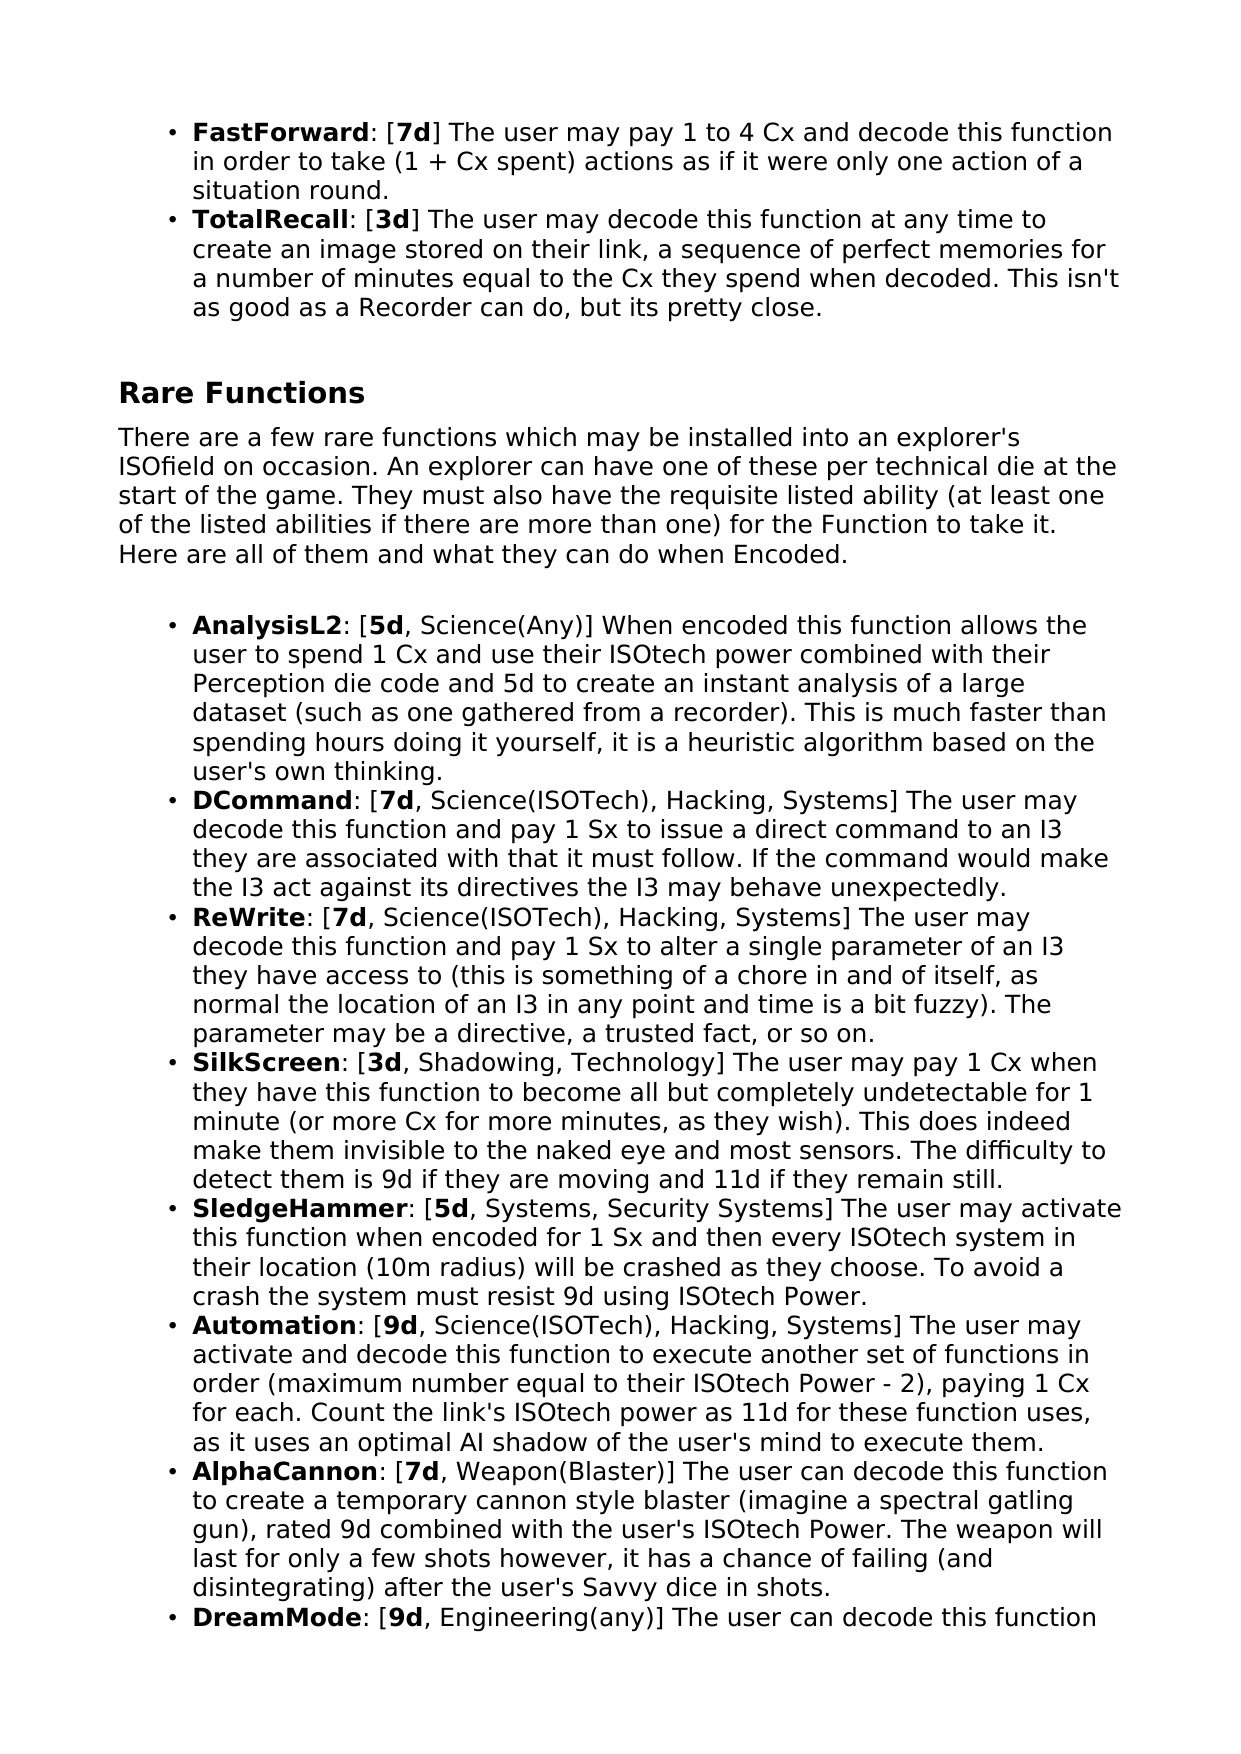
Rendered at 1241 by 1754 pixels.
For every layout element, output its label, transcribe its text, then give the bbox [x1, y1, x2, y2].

list DreamMode: [9d, Engineering(any)] The user can decode this function [177, 1603, 1122, 1632]
list SilkScreen: [3d, Shadowing, Technology] The user may pay 1 Cx when they have this function to become all but completely undetectable for 1 minute (or more Cx for more minutes, as they wish). This does indeed make them invisible to the naked eye and most sensors. The difficulty to detect them is 9d if they are moving and 11d if they remain still. [177, 1048, 1122, 1194]
list Automation: [9d, Science(ISOTech), Hacking, Systems] The user may activate and decode this function to execute another set of functions in order (maximum number equal to their ISOtech Power - 2), paying 1 Cx for each. Count the link's ISOtech power as 11d for these function uses, as it uses an optimal AI shadow of the user's mind to execute them. [177, 1311, 1122, 1457]
list FastForward: [7d] The user may pay 1 to 4 Cx and decode this function in order to take (1 + Cx spent) actions as if it were only one action of a situation round. [177, 118, 1122, 206]
list TotalRecall: [3d] The user may decode this function at any time to create an image stored on their link, a sequence of perfect memories for a number of minutes equal to the Cx they spend when decoded. This isn't as good as a Recorder can do, but its pretty close. [177, 206, 1122, 322]
list SledgeHammer: [5d, Systems, Security Systems] The user may activate this function when encoded for 1 Sx and then every ISOtech system in their location (10m radius) will be crashed as they choose. To avoid a crash the system must resist 9d using ISOtech Power. [177, 1194, 1122, 1311]
list ReWrite: [7d, Science(ISOTech), Hacking, Systems] The user may decode this function and pay 1 Sx to alter a single parameter of an I3 they have access to (this is something of a chore in and of itself, as normal the location of an I3 in any point and time is a bit fuzzy). The parameter may be a directive, a trusted fact, or so on. [177, 903, 1122, 1048]
list AlphaCannon: [7d, Weapon(Blaster)] The user can decode this function to create a temporary cannon style blaster (imagine a spectral gatling gun), rated 9d combined with the user's ISOtech Power. The weapon will last for only a few shots however, it has a chance of failing (and disintegrating) after the user's Savvy dice in shots. [177, 1457, 1122, 1603]
list AnalysisL2: [5d, Science(Any)] When encoded this function allows the user to spend 1 Cx and use their ISOtech power combined with their Perception die code and 5d to create an instant analysis of a large dataset (such as one gathered from a recorder). This is much faster than spending hours doing it yourself, it is a heuristic algorithm based on the user's own thinking. [177, 611, 1122, 786]
list DCommand: [7d, Science(ISOTech), Hacking, Systems] The user may decode this function and pay 1 Sx to issue a direct command to an I3 they are associated with that it must follow. If the command would make the I3 act against its directives the I3 may behave unexpectedly. [177, 786, 1122, 903]
subtitle Rare Functions [118, 377, 1122, 411]
text There are a few rare functions which may be installed into an explorer's ISOfield on occasion. An explorer can have one of these per technical die at the start of the game. They must also have the requisite listed ability (at least one of the listed abilities if there are more than one) for the Function to take it. Here are all of them and what they can do when Encoded. [118, 423, 1122, 569]
